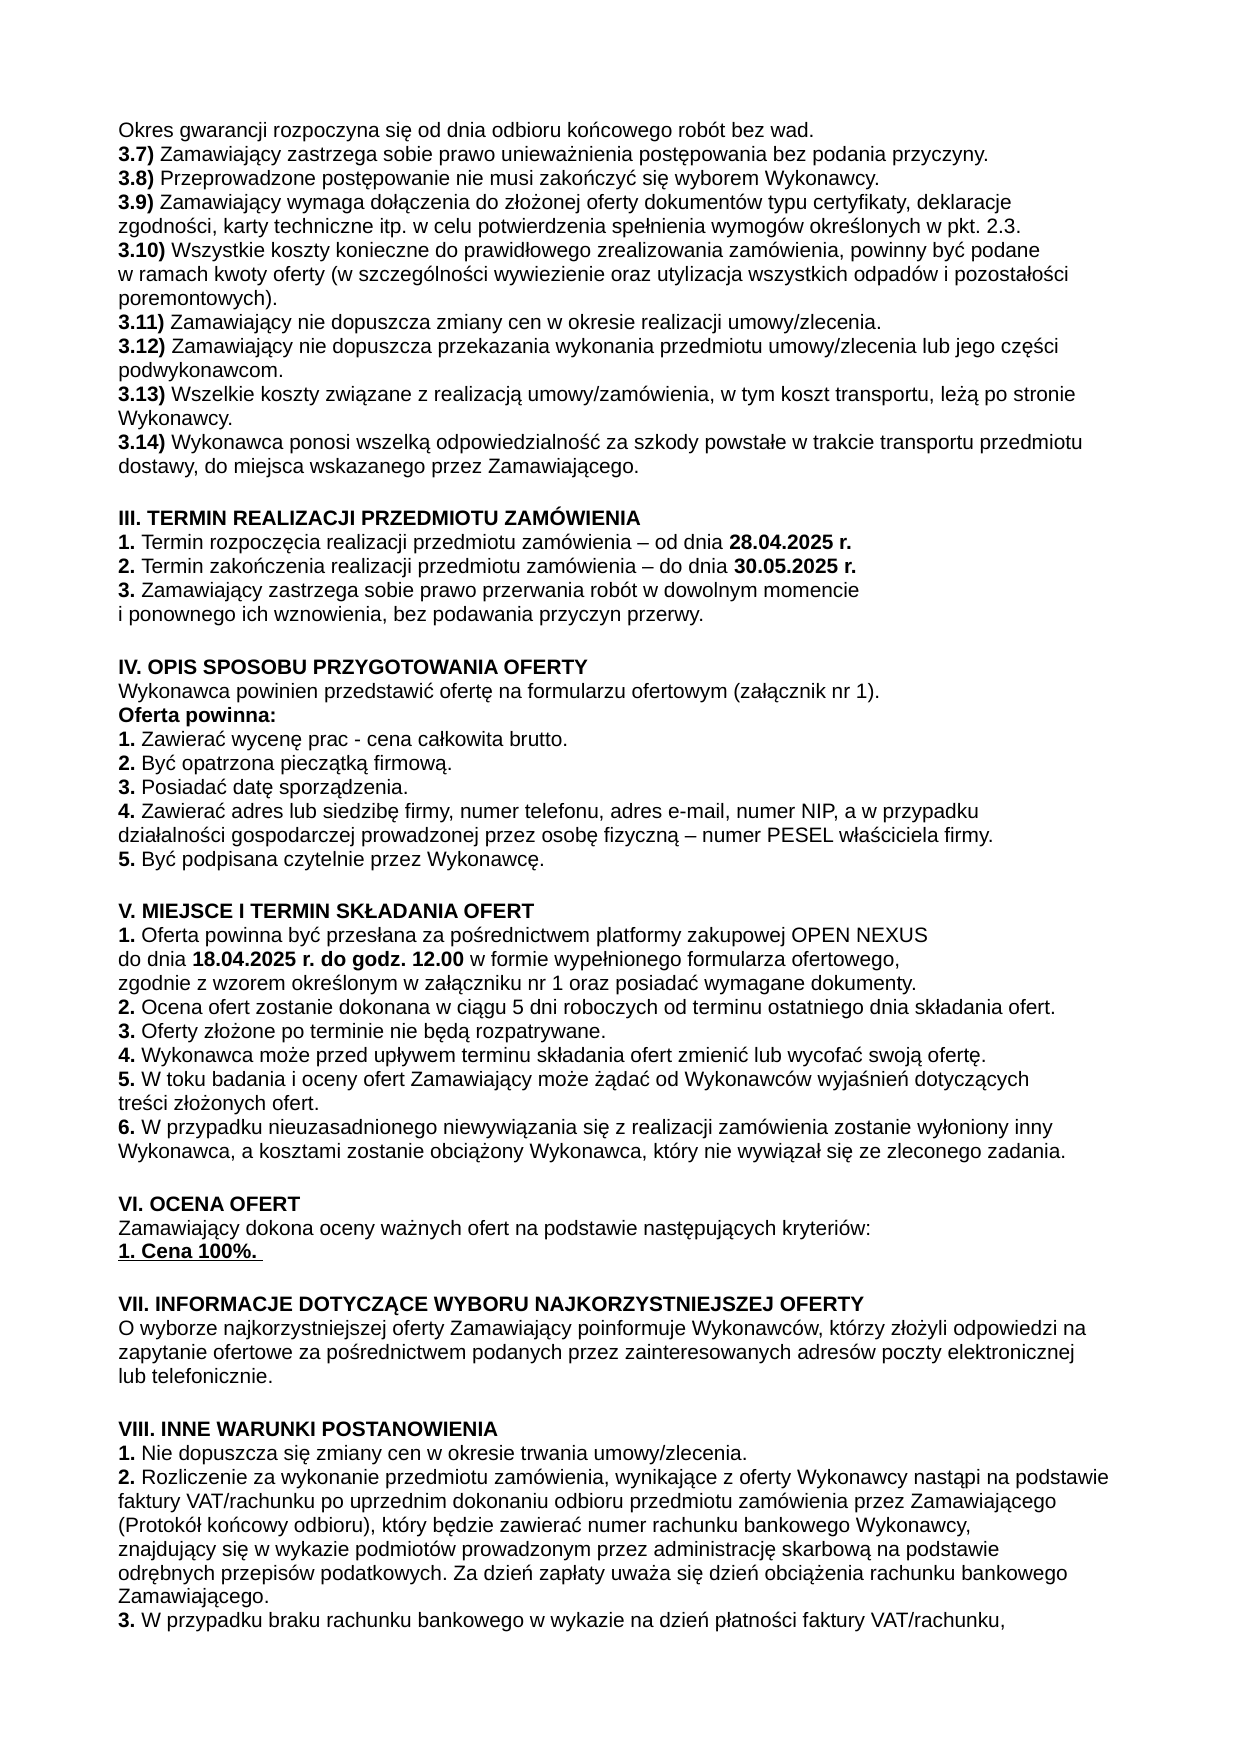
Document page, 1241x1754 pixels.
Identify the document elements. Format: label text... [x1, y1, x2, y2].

text zgodności, karty techniczne itp. w celu potwierdzenia spełnienia wymogów określonych w pkt. 2.3. [118, 214, 1122, 238]
text treści złożonych ofert. [118, 1091, 1122, 1115]
text 3.11) Zamawiający nie dopuszcza zmiany cen w okresie realizacji umowy/zlecenia. [118, 310, 1122, 334]
text faktury VAT/rachunku po uprzednim dokonaniu odbioru przedmiotu zamówienia przez Zamawiającego [118, 1488, 1122, 1512]
text 3.12) Zamawiający nie dopuszcza przekazania wykonania przedmiotu umowy/zlecenia lub jego części [118, 334, 1122, 358]
text Zamawiającego. [118, 1584, 1122, 1608]
text (Protokół końcowy odbioru), który będzie zawierać numer rachunku bankowego Wykonawcy, [118, 1512, 1122, 1536]
text dostawy, do miejsca wskazanego przez Zamawiającego. [118, 453, 1122, 477]
text 2. Ocena ofert zostanie dokonana w ciągu 5 dni roboczych od terminu ostatniego dnia składania ofert. [118, 995, 1122, 1019]
text VII. INFORMACJE DOTYCZĄCE WYBORU NAJKORZYSTNIEJSZEJ OFERTY [118, 1292, 1122, 1316]
text 2. Termin zakończenia realizacji przedmiotu zamówienia – do dnia 30.05.2025 r. [118, 554, 1122, 578]
text 2. Być opatrzona pieczątką firmową. [118, 751, 1122, 774]
text 1. Cena 100%. [118, 1239, 1122, 1263]
text 5. Być podpisana czytelnie przez Wykonawcę. [118, 846, 1122, 870]
text 3.10) Wszystkie koszty konieczne do prawidłowego zrealizowania zamówienia, powinny być podane [118, 238, 1122, 262]
text 1. Termin rozpoczęcia realizacji przedmiotu zamówienia – od dnia 28.04.2025 r. [118, 530, 1122, 554]
text Wykonawca, a kosztami zostanie obciążony Wykonawca, który nie wywiązał się ze zleconego zadania. [118, 1139, 1122, 1163]
text w ramach kwoty oferty (w szczególności wywiezienie oraz utylizacja wszystkich odpadów i pozostałości poremontowych). [118, 262, 1122, 310]
text podwykonawcom. [118, 358, 1122, 382]
text 2. Rozliczenie za wykonanie przedmiotu zamówienia, wynikające z oferty Wykonawcy nastąpi na podstawie [118, 1464, 1122, 1488]
text zgodnie z wzorem określonym w załączniku nr 1 oraz posiadać wymagane dokumenty. [118, 971, 1122, 995]
text Zamawiający dokona oceny ważnych ofert na podstawie następujących kryteriów: [118, 1215, 1122, 1239]
text O wyborze najkorzystniejszej oferty Zamawiający poinformuje Wykonawców, którzy złożyli odpowiedzi na zapytanie ofertowe za pośrednictwem podanych przez zainteresowanych adresów poczty elektronicznej [118, 1316, 1122, 1364]
text Okres gwarancji rozpoczyna się od dnia odbioru końcowego robót bez wad. [118, 118, 1122, 142]
text 3.14) Wykonawca ponosi wszelką odpowiedzialność za szkody powstałe w trakcie transportu przedmiotu [118, 429, 1122, 453]
text 4. Zawierać adres lub siedzibę firmy, numer telefonu, adres e-mail, numer NIP, a w przypadku [118, 798, 1122, 822]
text działalności gospodarczej prowadzonej przez osobę fizyczną – numer PESEL właściciela firmy. [118, 822, 1122, 846]
text 5. W toku badania i oceny ofert Zamawiający może żądać od Wykonawców wyjaśnień dotyczących [118, 1067, 1122, 1091]
text 3. Oferty złożone po terminie nie będą rozpatrywane. [118, 1019, 1122, 1043]
text 3.9) Zamawiający wymaga dołączenia do złożonej oferty dokumentów typu certyfikaty, deklaracje [118, 190, 1122, 214]
text znajdujący się w wykazie podmiotów prowadzonym przez administrację skarbową na podstawie [118, 1536, 1122, 1560]
text odrębnych przepisów podatkowych. Za dzień zapłaty uważa się dzień obciążenia rachunku bankowego [118, 1560, 1122, 1584]
text 1. Oferta powinna być przesłana za pośrednictwem platformy zakupowej OPEN NEXUS [118, 923, 1122, 947]
text Oferta powinna: [118, 703, 1122, 727]
text Wykonawca powinien przedstawić ofertę na formularzu ofertowym (załącznik nr 1). [118, 679, 1122, 703]
text 1. Nie dopuszcza się zmiany cen w okresie trwania umowy/zlecenia. [118, 1441, 1122, 1464]
text VIII. INNE WARUNKI POSTANOWIENIA [118, 1417, 1122, 1441]
text III. TERMIN REALIZACJI PRZEDMIOTU ZAMÓWIENIA [118, 506, 1122, 530]
text 3. Zamawiający zastrzega sobie prawo przerwania robót w dowolnym momencie [118, 578, 1122, 602]
text V. MIEJSCE I TERMIN SKŁADANIA OFERT [118, 899, 1122, 923]
text 1. Zawierać wycenę prac - cena całkowita brutto. [118, 727, 1122, 751]
text lub telefonicznie. [118, 1364, 1122, 1388]
text 3.7) Zamawiający zastrzega sobie prawo unieważnienia postępowania bez podania przyczyny. [118, 142, 1122, 166]
text 3. Posiadać datę sporządzenia. [118, 774, 1122, 798]
text 6. W przypadku nieuzasadnionego niewywiązania się z realizacji zamówienia zostanie wyłoniony inny [118, 1115, 1122, 1139]
text 3.8) Przeprowadzone postępowanie nie musi zakończyć się wyborem Wykonawcy. [118, 166, 1122, 190]
text 4. Wykonawca może przed upływem terminu składania ofert zmienić lub wycofać swoją ofertę. [118, 1043, 1122, 1067]
text 3. W przypadku braku rachunku bankowego w wykazie na dzień płatności faktury VAT/rachunku, [118, 1608, 1122, 1632]
text 3.13) Wszelkie koszty związane z realizacją umowy/zamówienia, w tym koszt transportu, leżą po stronie [118, 382, 1122, 406]
text VI. OCENA OFERT [118, 1191, 1122, 1215]
text Wykonawcy. [118, 406, 1122, 429]
text do dnia 18.04.2025 r. do godz. 12.00 w formie wypełnionego formularza ofertowego, [118, 947, 1122, 971]
text IV. OPIS SPOSOBU PRZYGOTOWANIA OFERTY [118, 655, 1122, 679]
text i ponownego ich wznowienia, bez podawania przyczyn przerwy. [118, 602, 1122, 626]
